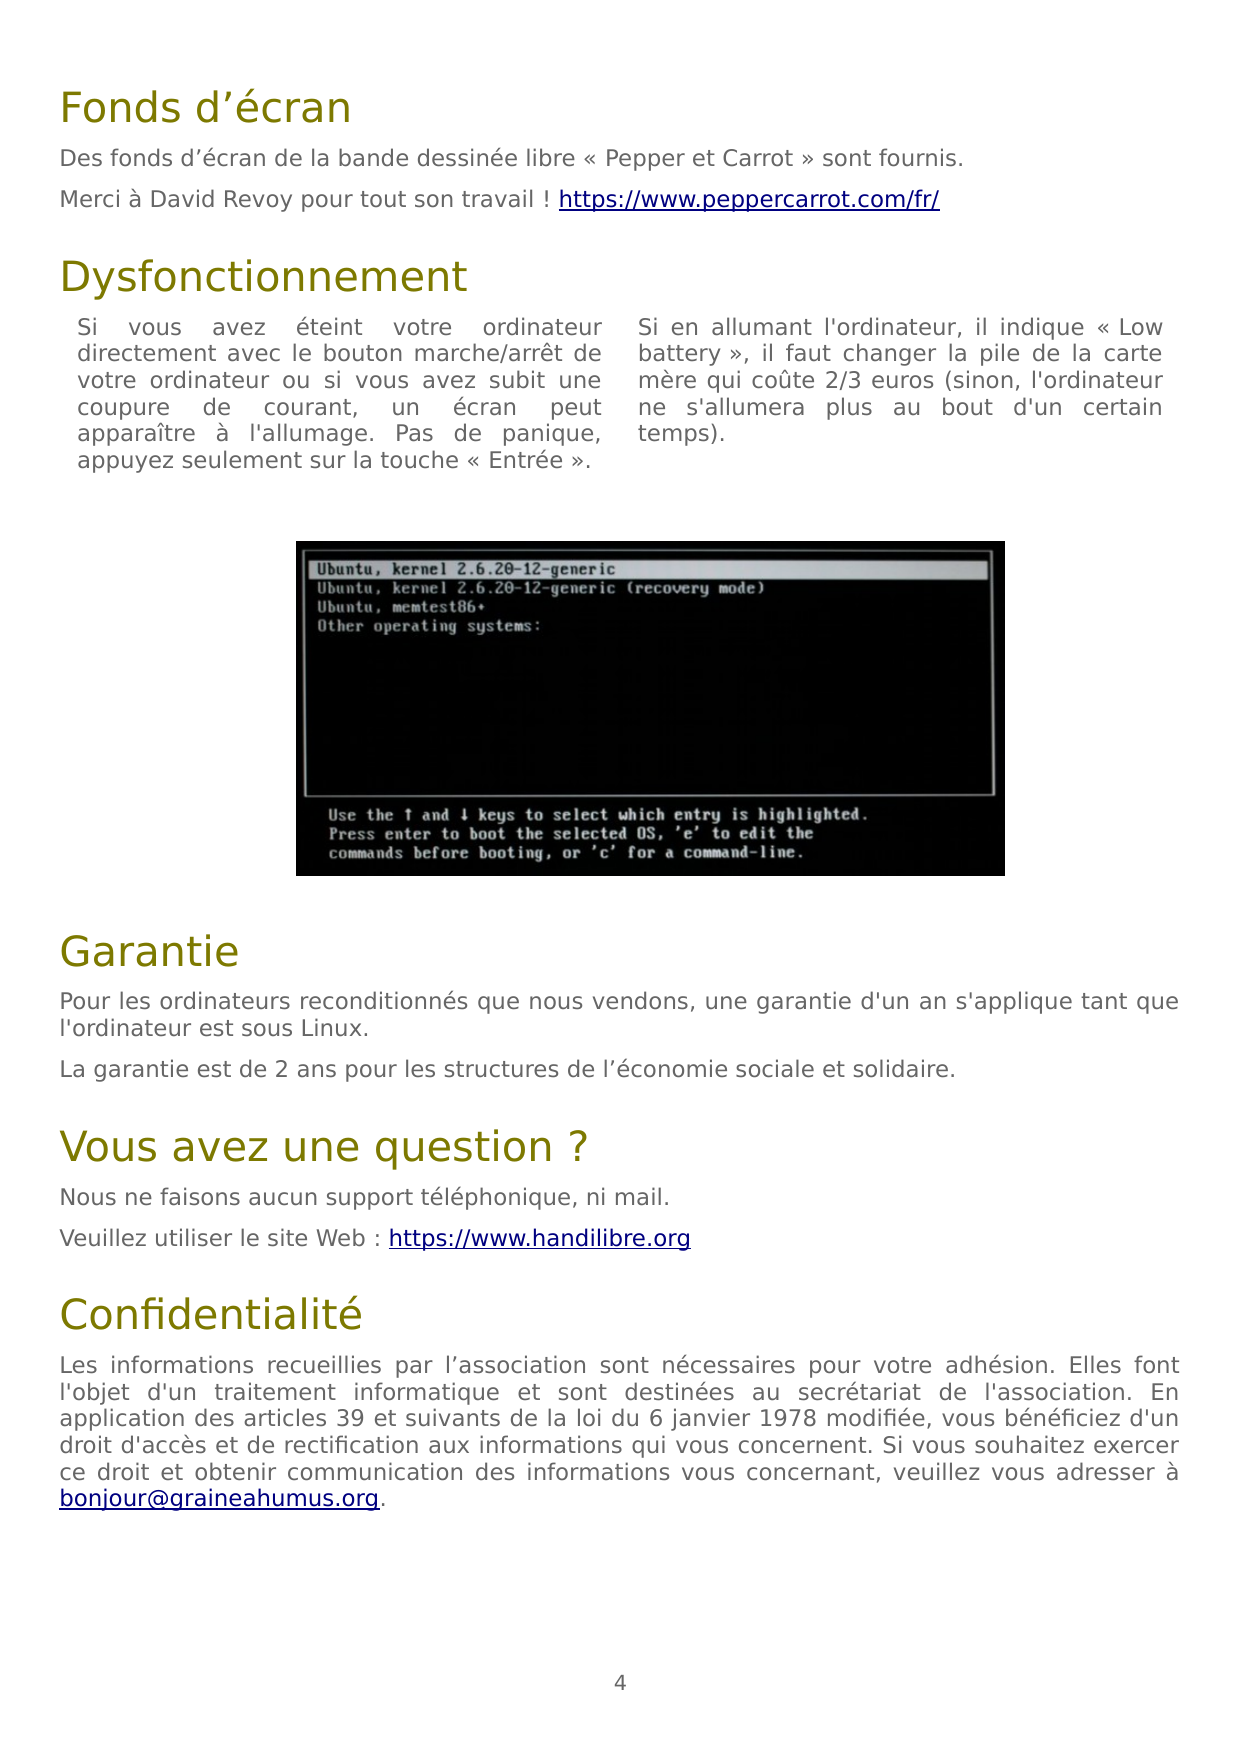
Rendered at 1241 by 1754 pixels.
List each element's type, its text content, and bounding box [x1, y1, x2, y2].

text Pour les ordinateurs reconditionnés que nous vendons, une garantie d'un an s'applique tant que l'ordinateur est sous Linux. [59, 988, 1181, 1042]
text Veuillez utiliser le site Web : https://www.handilibre.org [59, 1225, 1181, 1252]
table_header Si en allumant l'ordinateur, il indique « Low battery », il faut changer la pile de la carte mère qui coûte 2/3 euros (sinon, l'ordinateur ne s'allumera plus au bout d'un certain temps). [620, 314, 1181, 488]
text La garantie est de 2 ans pour les structures de l’économie sociale et solidaire. [59, 1056, 1181, 1083]
table_header Si vous avez éteint votre ordinateur directement avec le bouton marche/arrêt de votre ordinateur ou si vous avez subit une coupure de courant, un écran peut apparaître à l'allumage. Pas de panique, appuyez seulement sur la touche « Entrée ». [59, 314, 620, 488]
text Merci à David Revoy pour tout son travail ! https://www.peppercarrot.com/fr/ [59, 186, 1181, 213]
subtitle Fonds d’écran [59, 84, 1181, 133]
subtitle Garantie [59, 927, 1181, 976]
text Les informations recueillies par l’association sont nécessaires pour votre adhésion. Elles font l'objet d'un traitement informatique et sont destinées au secrétariat de l'association. En application des articles 39 et suivants de la loi du 6 janvier 1978 modifiée, vous bénéficiez d'un droit d'accès et de rectification aux informations qui vous concernent. Si vous souhaitez exercer ce droit et obtenir communication des informations vous concernant, veuillez vous adresser à bonjour@graineahumus.org. [59, 1352, 1181, 1512]
subtitle Dysfonctionnement [59, 253, 1181, 301]
text Des fonds d’écran de la bande dessinée libre « Pepper et Carrot » sont fournis. [59, 145, 1181, 172]
subtitle Confidentialité [59, 1291, 1181, 1340]
text Nous ne faisons aucun support téléphonique, ni mail. [59, 1184, 1181, 1210]
picture [296, 541, 1005, 876]
subtitle Vous avez une question ? [59, 1123, 1181, 1171]
